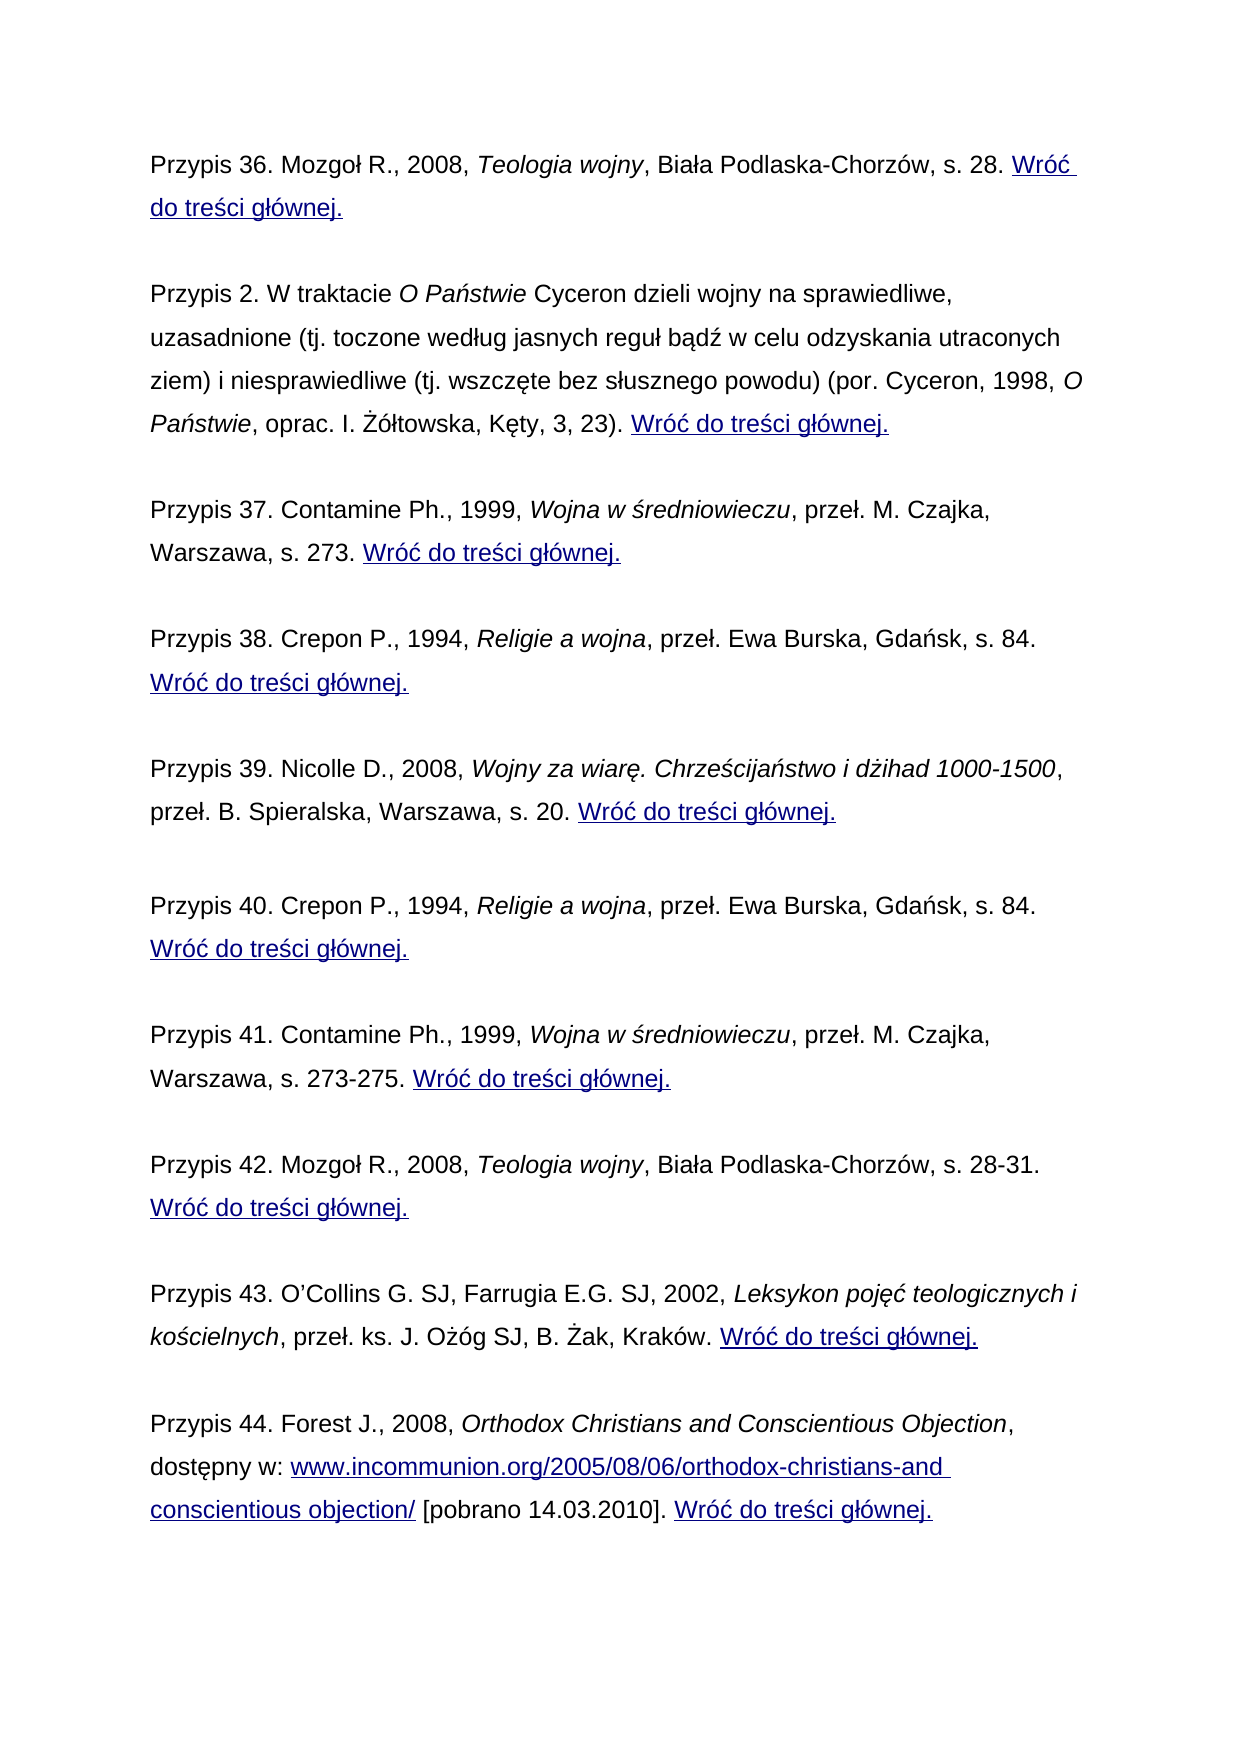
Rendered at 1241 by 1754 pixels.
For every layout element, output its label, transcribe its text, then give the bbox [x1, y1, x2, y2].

text Przypis 40. Crepon P., 1994, Religie a wojna, przeł. Ewa Burska, Gdańsk, s. 84. Wróć do treści głównej. [150, 891, 1090, 963]
text Przypis 43. O’Collins G. SJ, Farrugia E.G. SJ, 2002, Leksykon pojęć teologicznych i kościelnych, przeł. ks. J. Ożóg SJ, B. Żak, Kraków. Wróć do treści głównej. [150, 1279, 1090, 1351]
text Przypis 39. Nicolle D., 2008, Wojny za wiarę. Chrześcijaństwo i dżihad 1000-1500, przeł. B. Spieralska, Warszawa, s. 20. Wróć do treści głównej. [150, 754, 1090, 826]
text Przypis 37. Contamine Ph., 1999, Wojna w średniowieczu, przeł. M. Czajka, Warszawa, s. 273. Wróć do treści głównej. [150, 495, 1090, 567]
text Przypis 44. Forest J., 2008, Orthodox Christians and Conscientious Objection, dostępny w: www.incommunion.org/2005/08/06/orthodox-christians-and conscientious objection/ [pobrano 14.03.2010]. Wróć do treści głównej. [150, 1408, 1090, 1523]
text Przypis 36. Mozgoł R., 2008, Teologia wojny, Biała Podlaska-Chorzów, s. 28. Wróć do treści głównej. [150, 150, 1090, 222]
text Przypis 38. Crepon P., 1994, Religie a wojna, przeł. Ewa Burska, Gdańsk, s. 84. Wróć do treści głównej. [150, 624, 1090, 696]
text Przypis 42. Mozgoł R., 2008, Teologia wojny, Biała Podlaska-Chorzów, s. 28-31. Wróć do treści głównej. [150, 1150, 1090, 1222]
text Przypis 41. Contamine Ph., 1999, Wojna w średniowieczu, przeł. M. Czajka, Warszawa, s. 273-275. Wróć do treści głównej. [150, 1020, 1090, 1092]
text Przypis 2. W traktacie O Państwie Cyceron dzieli wojny na sprawiedliwe, uzasadnione (tj. toczone według jasnych reguł bądź w celu odzyskania utraconych ziem) i niesprawiedliwe (tj. wszczęte bez słusznego powodu) (por. Cyceron, 1998, O Państwie, oprac. I. Żółtowska, Kęty, 3, 23). Wróć do treści głównej. [150, 279, 1090, 437]
